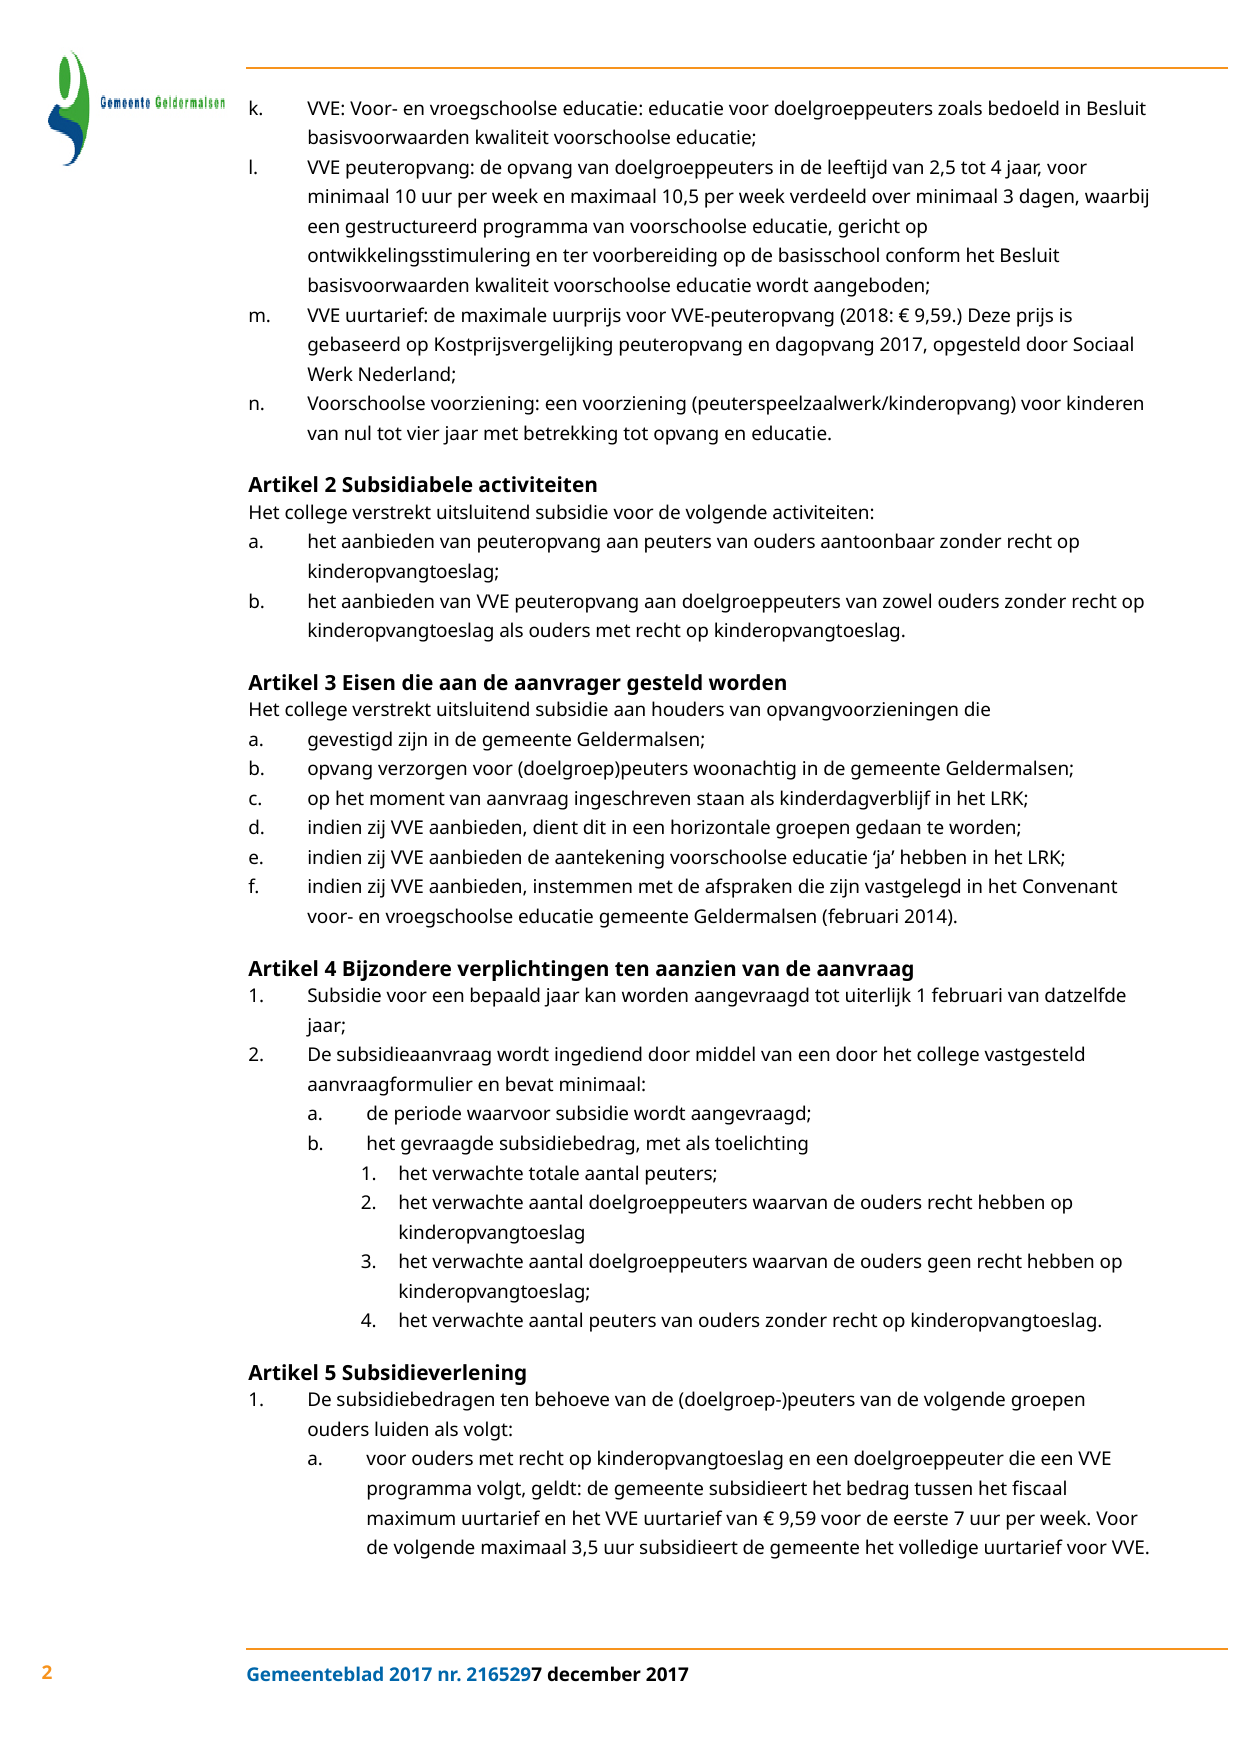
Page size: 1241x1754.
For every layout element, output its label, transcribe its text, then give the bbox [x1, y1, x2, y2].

picture [41, 47, 231, 172]
list het aanbieden van peuteropvang aan peuters van ouders aantoonbaar zonder recht op kinderopvangtoeslag; [248, 529, 1152, 584]
text Het college verstrekt uitsluitend subsidie voor de volgende activiteiten: [248, 499, 1152, 525]
list opvang verzorgen voor (doelgroep)peuters woonachtig in de gemeente Geldermalsen; [248, 755, 1152, 781]
list de periode waarvoor subsidie wordt aangevraagd; [307, 1101, 1152, 1126]
list indien zij VVE aanbieden, dient dit in een horizontale groepen gedaan te worden; [248, 814, 1152, 840]
list het verwachte aantal doelgroeppeuters waarvan de ouders recht hebben op kinderopvangtoeslag [361, 1189, 1152, 1244]
list VVE peuteropvang: de opvang van doelgroeppeuters in de leeftijd van 2,5 tot 4 jaar, voor minimaal 10 uur per week en maximaal 10,5 per week verdeeld over minimaal 3 dagen, waarbij een gestructureerd programma van voorschoolse educatie, gericht op ontwikkelingsstimulering en ter voorbereiding op de basisschool conform het Besluit basisvoorwaarden kwaliteit voorschoolse educatie wordt aangeboden; [248, 154, 1152, 298]
list De subsidiebedragen ten behoeve van de (doelgroep-)peuters van de volgende groepen ouders luiden als volgt: [248, 1386, 1152, 1442]
list De subsidieaanvraag wordt ingediend door middel van een door het college vastgesteld aanvraagformulier en bevat minimaal: [248, 1041, 1152, 1097]
list indien zij VVE aanbieden de aantekening voorschoolse educatie ‘ja’ hebben in het LRK; [248, 844, 1152, 870]
text Artikel 3 Eisen die aan de aanvrager gesteld worden [248, 668, 1152, 696]
text Artikel 4 Bijzondere verplichtingen ten aanzien van de aanvraag [248, 954, 1152, 982]
list Subsidie voor een bepaald jaar kan worden aangevraagd tot uiterlijk 1 februari van datzelfde jaar; [248, 982, 1152, 1037]
list voor ouders met recht op kinderopvangtoeslag en een doelgroeppeuter die een VVE programma volgt, geldt: de gemeente subsidieert het bedrag tussen het fiscaal maximum uurtarief en het VVE uurtarief van € 9,59 voor de eerste 7 uur per week. Voor de volgende maximaal 3,5 uur subsidieert de gemeente het volledige uurtarief voor VVE. [307, 1446, 1152, 1560]
list Voorschoolse voorziening: een voorziening (peuterspeelzaalwerk/kinderopvang) voor kinderen van nul tot vier jaar met betrekking tot opvang en educatie. [248, 391, 1152, 446]
list indien zij VVE aanbieden, instemmen met de afspraken die zijn vastgelegd in het Convenant voor- en vroegschoolse educatie gemeente Geldermalsen (februari 2014). [248, 874, 1152, 929]
list het gevraagde subsidiebedrag, met als toelichting [307, 1130, 1152, 1156]
list op het moment van aanvraag ingeschreven staan als kinderdagverblijf in het LRK; [248, 785, 1152, 811]
list VVE uurtarief: de maximale uurprijs voor VVE-peuteropvang (2018: € 9,59.) Deze prijs is gebaseerd op Kostprijsvergelijking peuteropvang en dagopvang 2017, opgesteld door Sociaal Werk Nederland; [248, 302, 1152, 387]
list het verwachte totale aantal peuters; [361, 1160, 1152, 1185]
list het verwachte aantal peuters van ouders zonder recht op kinderopvangtoeslag. [361, 1308, 1152, 1333]
list het aanbieden van VVE peuteropvang aan doelgroeppeuters van zowel ouders zonder recht op kinderopvangtoeslag als ouders met recht op kinderopvangtoeslag. [248, 588, 1152, 643]
list VVE: Voor- en vroegschoolse educatie: educatie voor doelgroeppeuters zoals bedoeld in Besluit basisvoorwaarden kwaliteit voorschoolse educatie; [248, 95, 1152, 150]
list gevestigd zijn in de gemeente Geldermalsen; [248, 726, 1152, 752]
text Artikel 2 Subsidiabele activiteiten [248, 471, 1152, 499]
text Het college verstrekt uitsluitend subsidie aan houders van opvangvoorzieningen die [248, 696, 1152, 722]
list het verwachte aantal doelgroeppeuters waarvan de ouders geen recht hebben op kinderopvangtoeslag; [361, 1248, 1152, 1304]
text Artikel 5 Subsidieverlening [248, 1358, 1152, 1386]
